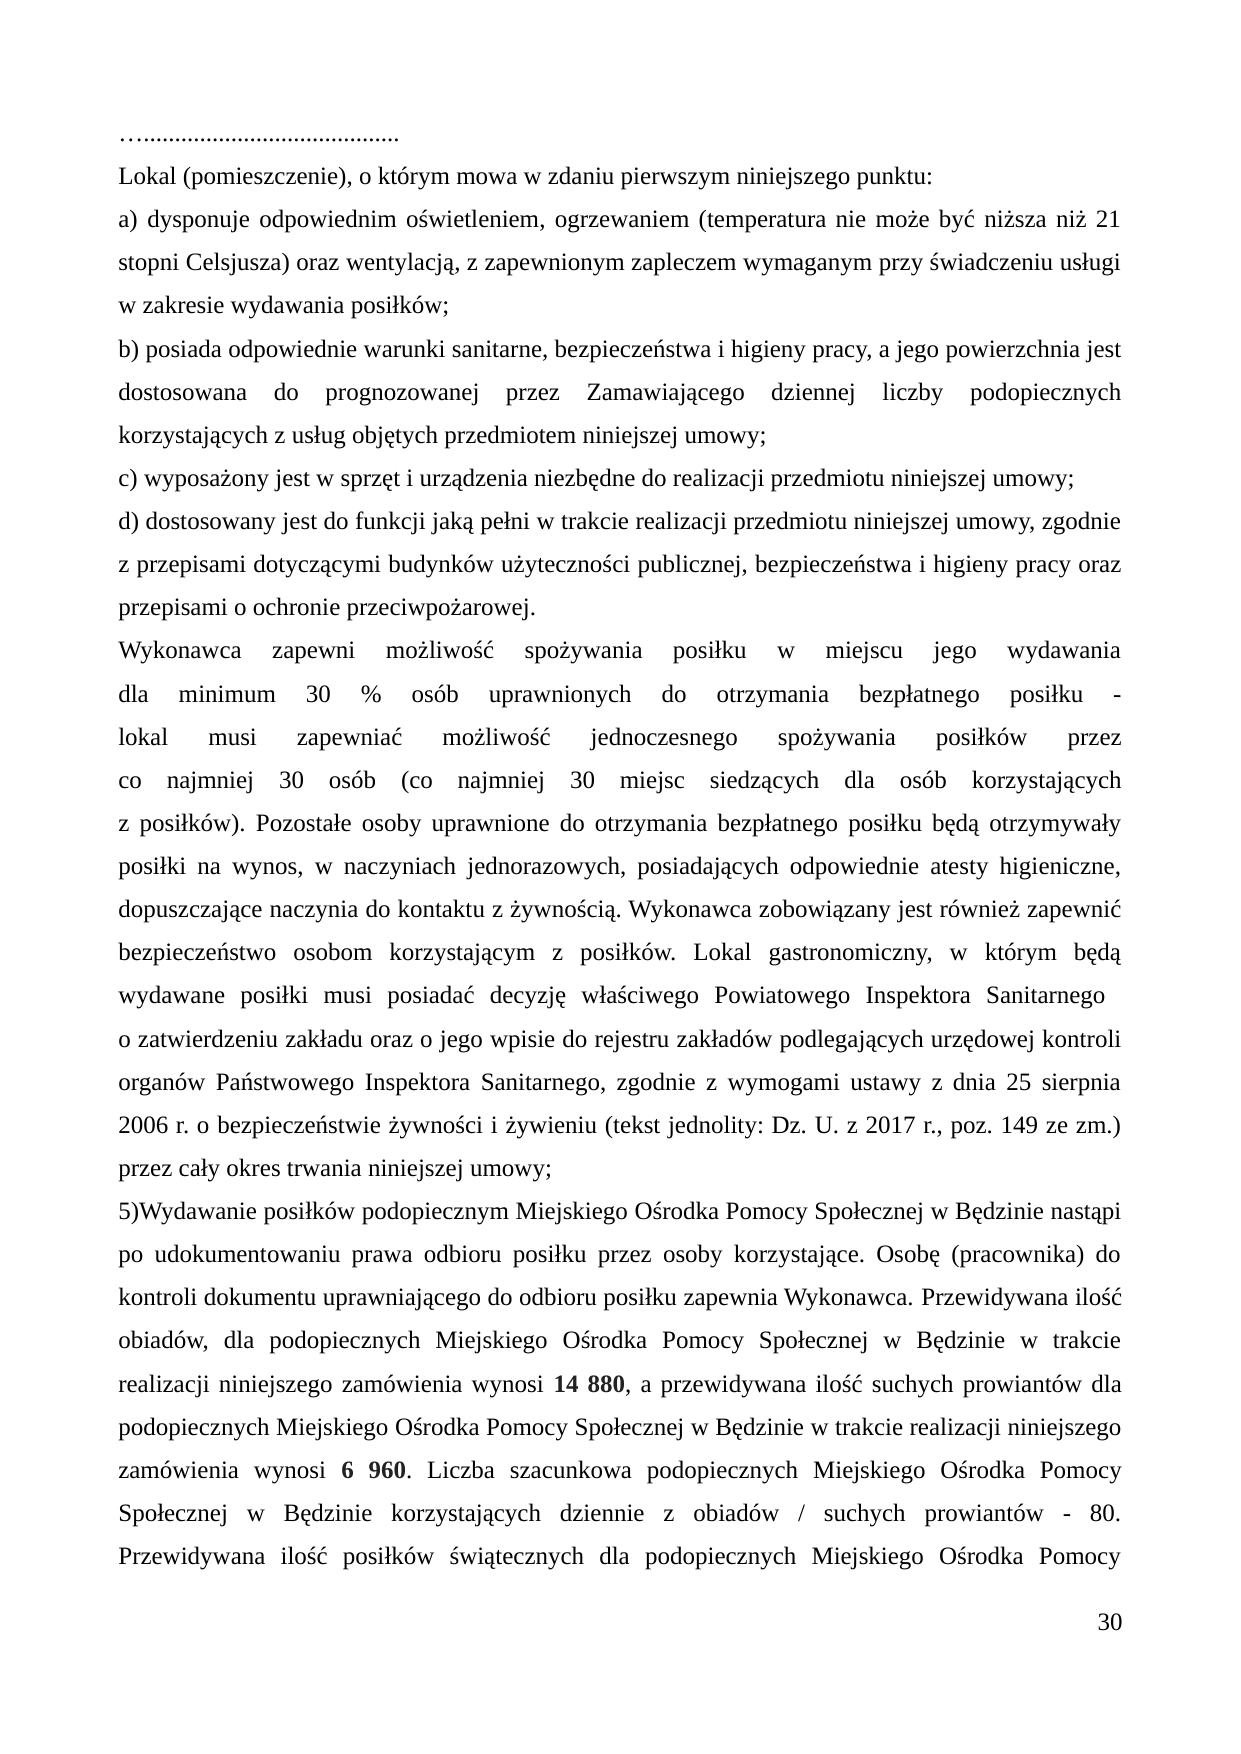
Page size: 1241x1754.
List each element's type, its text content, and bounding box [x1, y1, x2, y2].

list …......................................... [118, 118, 1122, 147]
text d) dostosowany jest do funkcji jaką pełni w trakcie realizacji przedmiotu niniejszej umowy, zgodnie z przepisami dotyczącymi budynków użyteczności publicznej, bezpieczeństwa i higieny pracy oraz przepisami o ochronie przeciwpożarowej. [118, 506, 1122, 621]
list Lokal (pomieszczenie), o którym mowa w zdaniu pierwszym niniejszego punktu: [118, 161, 1122, 190]
text c) wyposażony jest w sprzęt i urządzenia niezbędne do realizacji przedmiotu niniejszej umowy; [118, 463, 1122, 492]
text b) posiada odpowiednie warunki sanitarne, bezpieczeństwa i higieny pracy, a jego powierzchnia jest dostosowana do prognozowanej przez Zamawiającego dziennej liczby podopiecznych korzystających z usług objętych przedmiotem niniejszej umowy; [118, 334, 1122, 449]
text a) dysponuje odpowiednim oświetleniem, ogrzewaniem (temperatura nie może być niższa niż 21 stopni Celsjusza) oraz wentylacją, z zapewnionym zapleczem wymaganym przy świadczeniu usługi w zakresie wydawania posiłków; [118, 204, 1122, 319]
text Wykonawca zapewni możliwość spożywania posiłku w miejscu jego wydawania dla minimum 30 % osób uprawnionych do otrzymania bezpłatnego posiłku - lokal musi zapewniać możliwość jednoczesnego spożywania posiłków przez co najmniej 30 osób (co najmniej 30 miejsc siedzących dla osób korzystających z posiłków). Pozostałe osoby uprawnione do otrzymania bezpłatnego posiłku będą otrzymywały posiłki na wynos, w naczyniach jednorazowych, posiadających odpowiednie atesty higieniczne, dopuszczające naczynia do kontaktu z żywnością. Wykonawca zobowiązany jest również zapewnić bezpieczeństwo osobom korzystającym z posiłków. Lokal gastronomiczny, w którym będą wydawane posiłki musi posiadać decyzję właściwego Powiatowego Inspektora Sanitarnego o zatwierdzeniu zakładu oraz o jego wpisie do rejestru zakładów podlegających urzędowej kontroli organów Państwowego Inspektora Sanitarnego, zgodnie z wymogami ustawy z dnia 25 sierpnia 2006 r. o bezpieczeństwie żywności i żywieniu (tekst jednolity: Dz. U. z 2017 r., poz. 149 ze zm.) przez cały okres trwania niniejszej umowy; [118, 636, 1122, 1182]
text 5)Wydawanie posiłków podopiecznym Miejskiego Ośrodka Pomocy Społecznej w Będzinie nastąpi po udokumentowaniu prawa odbioru posiłku przez osoby korzystające. Osobę (pracownika) do kontroli dokumentu uprawniającego do odbioru posiłku zapewnia Wykonawca. Przewidywana ilość obiadów, dla podopiecznych Miejskiego Ośrodka Pomocy Społecznej w Będzinie w trakcie realizacji niniejszego zamówienia wynosi 14 880, a przewidywana ilość suchych prowiantów dla podopiecznych Miejskiego Ośrodka Pomocy Społecznej w Będzinie w trakcie realizacji niniejszego zamówienia wynosi 6 960. Liczba szacunkowa podopiecznych Miejskiego Ośrodka Pomocy Społecznej w Będzinie korzystających dziennie z obiadów / suchych prowiantów - 80. Przewidywana ilość posiłków świątecznych dla podopiecznych Miejskiego Ośrodka Pomocy [118, 1196, 1122, 1570]
